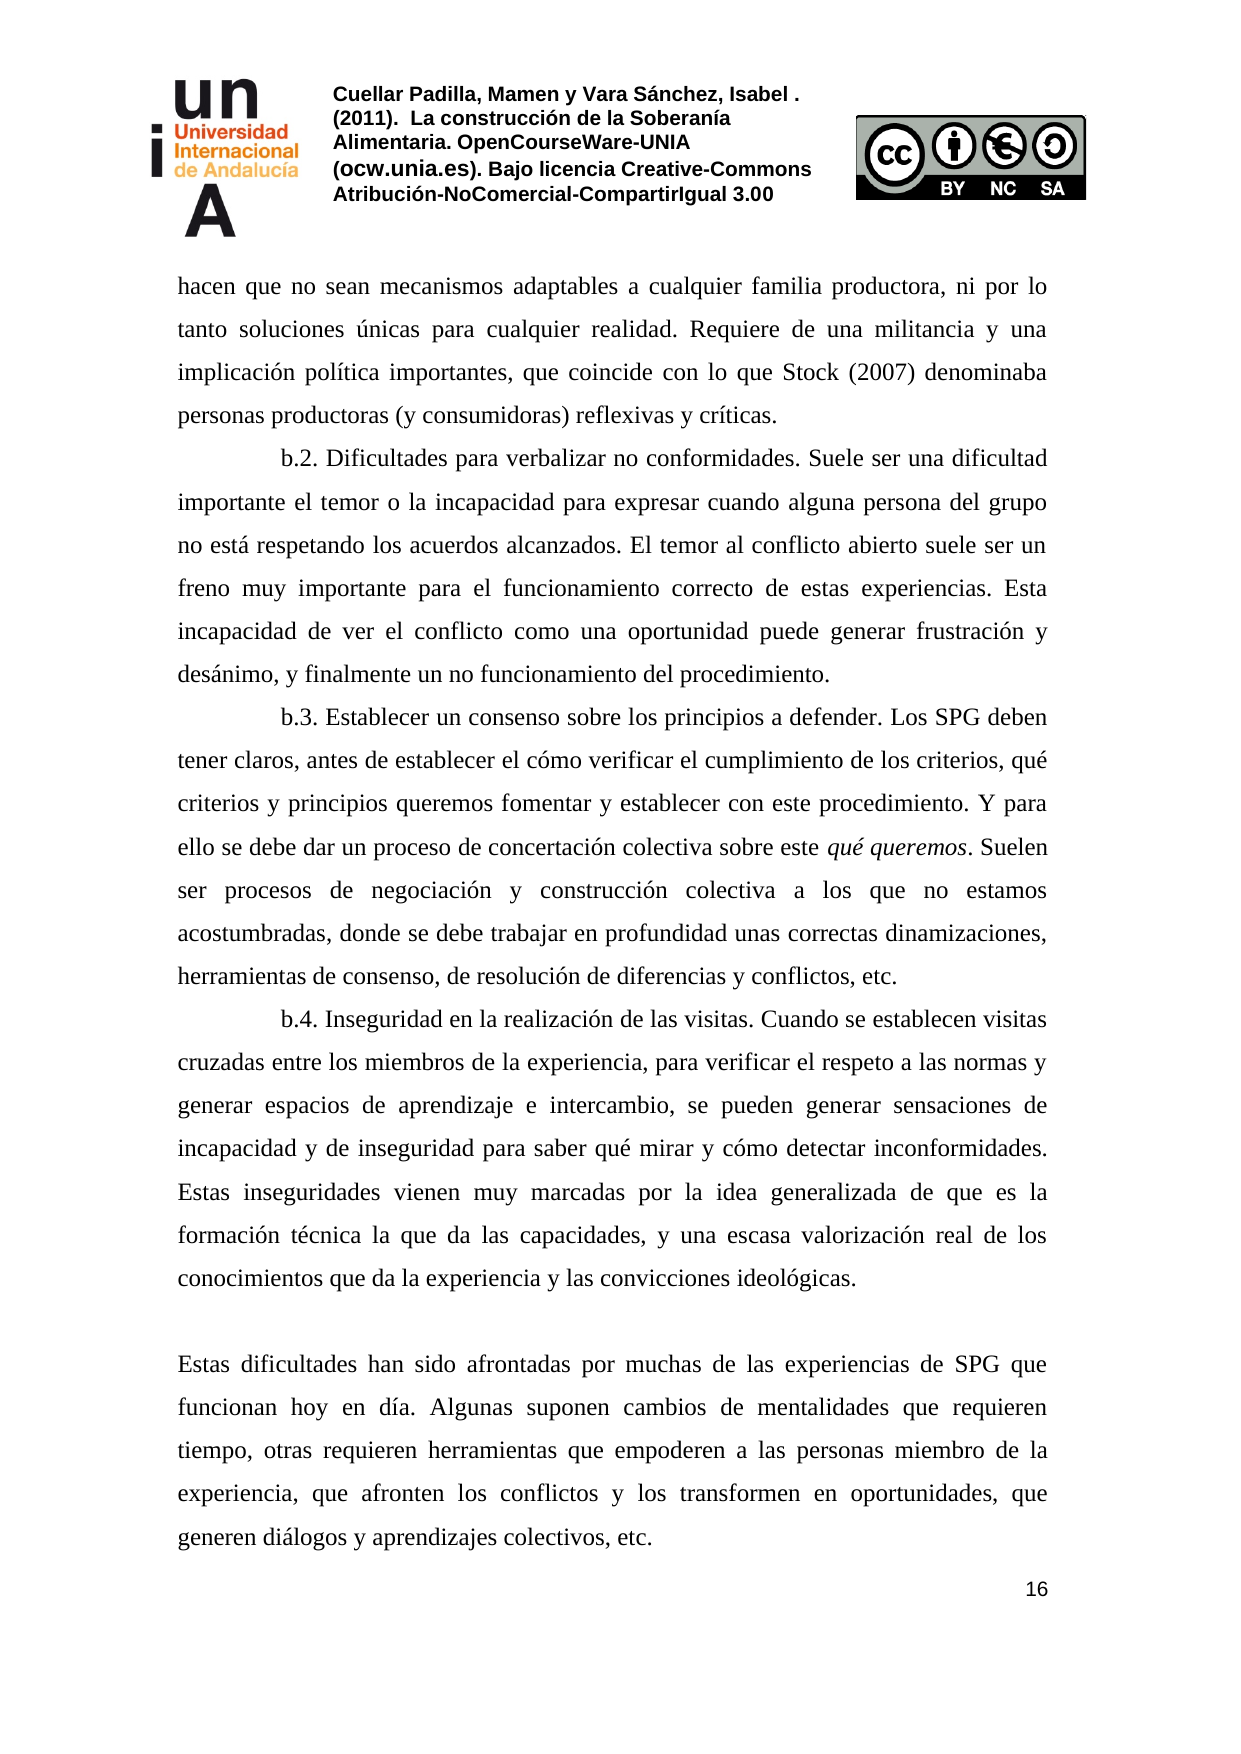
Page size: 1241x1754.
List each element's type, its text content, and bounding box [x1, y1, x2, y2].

text hacen que no sean mecanismos adaptables a cualquier familia productora, ni por lo tanto soluciones únicas para cualquier realidad. Requiere de una militancia y una implicación política importantes, que coincide con lo que Stock (2007) denominaba personas productoras (y consumidoras) reflexivas y críticas. [177, 271, 1048, 429]
text b.2. Dificultades para verbalizar no conformidades. Suele ser una dificultad importante el temor o la incapacidad para expresar cuando alguna persona del grupo no está respetando los acuerdos alcanzados. El temor al conflicto abierto suele ser un freno muy importante para el funcionamiento correcto de estas experiencias. Esta incapacidad de ver el conflicto como una oportunidad puede generar frustración y desánimo, y finalmente un no funcionamiento del procedimiento. [177, 443, 1048, 688]
text b.4. Inseguridad en la realización de las visitas. Cuando se establecen visitas cruzadas entre los miembros de la experiencia, para verificar el respeto a las normas y generar espacios de aprendizaje e intercambio, se pueden generar sensaciones de incapacidad y de inseguridad para saber qué mirar y cómo detectar inconformidades. Estas inseguridades vienen muy marcadas por la idea generalizada de que es la formación técnica la que da las capacidades, y una escasa valorización real de los conocimientos que da la experiencia y las convicciones ideológicas. [177, 1004, 1048, 1292]
text b.3. Establecer un consenso sobre los principios a defender. Los SPG deben tener claros, antes de establecer el cómo verificar el cumplimiento de los criterios, qué criterios y principios queremos fomentar y establecer con este procedimiento. Y para ello se debe dar un proceso de concertación colectiva sobre este qué queremos. Suelen ser procesos de negociación y construcción colectiva a los que no estamos acostumbradas, donde se debe trabajar en profundidad unas correctas dinamizaciones, herramientas de consenso, de resolución de diferencias y conflictos, etc. [177, 702, 1048, 990]
text Estas dificultades han sido afrontadas por muchas de las experiencias de SPG que funcionan hoy en día. Algunas suponen cambios de mentalidades que requieren tiempo, otras requieren herramientas que empoderen a las personas miembro de la experiencia, que afronten los conflictos y los transformen en oportunidades, que generen diálogos y aprendizajes colectivos, etc. [177, 1349, 1048, 1550]
picture [148, 75, 303, 240]
